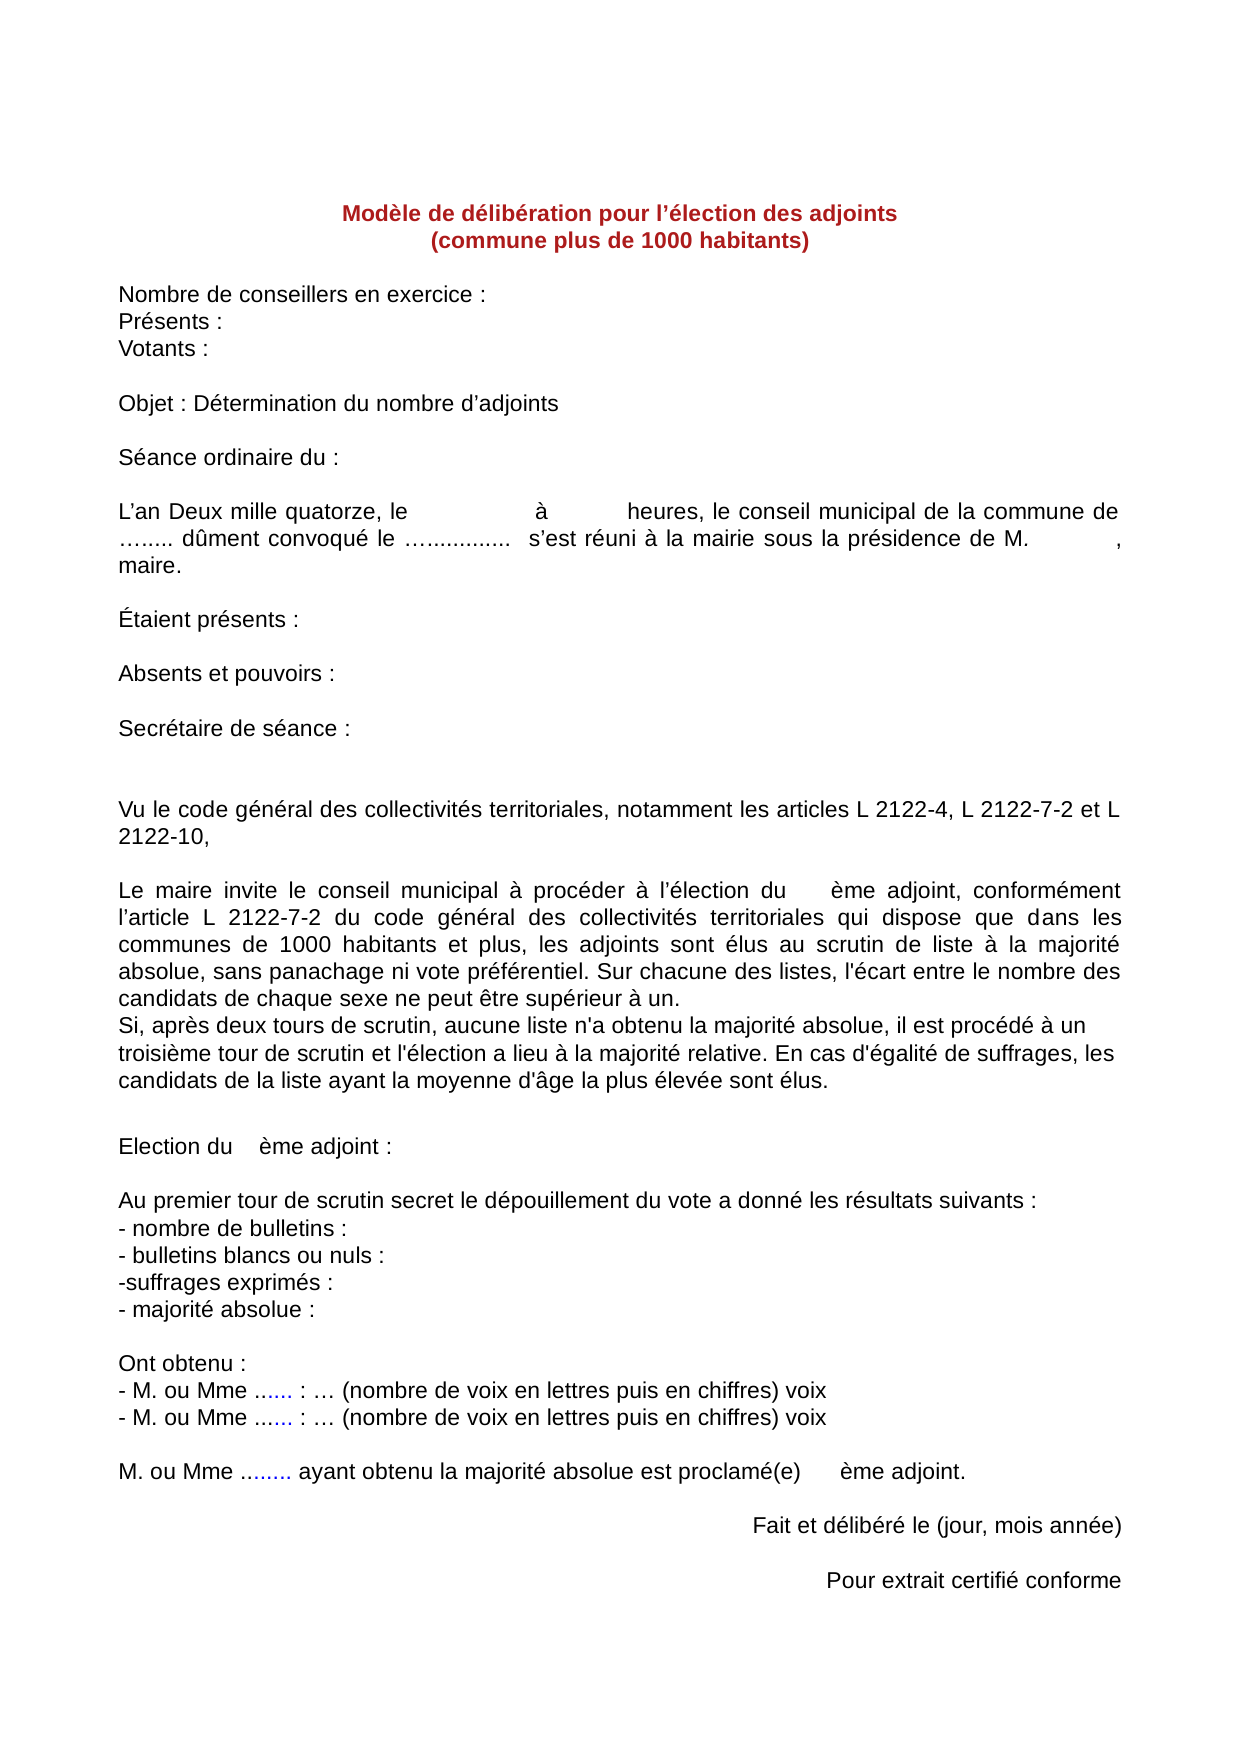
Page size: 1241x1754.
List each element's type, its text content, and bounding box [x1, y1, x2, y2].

text Le maire invite le conseil municipal à procéder à l’élection du ème adjoint, conformément l’article L 2122-7-2 du code général des collectivités territoriales qui dispose que dans les communes de 1000 habitants et plus, les adjoints sont élus au scrutin de liste à la majorité absolue, sans panachage ni vote préférentiel. Sur chacune des listes, l'écart entre le nombre des candidats de chaque sexe ne peut être supérieur à un. [118, 876, 1122, 1012]
text Modèle de délibération pour l’élection des adjoints [118, 199, 1122, 226]
text -suffrages exprimés : [118, 1268, 1122, 1295]
text Au premier tour de scrutin secret le dépouillement du vote a donné les résultats suivants : [118, 1187, 1122, 1214]
text - bulletins blancs ou nuls : [118, 1241, 1122, 1268]
text Présents : [118, 308, 1122, 335]
text Séance ordinaire du : [118, 443, 1122, 470]
text Secrétaire de séance : [118, 714, 1122, 741]
text Étaient présents : [118, 606, 1122, 633]
text Objet : Détermination du nombre d’adjoints [118, 389, 1122, 416]
text L’an Deux mille quatorze, le à heures, le conseil municipal de la commune de …..... dûment convoqué le …............. s’est réuni à la mairie sous la présidence de M. , maire. [118, 497, 1122, 578]
text Pour extrait certifié conforme [118, 1566, 1122, 1593]
text - majorité absolue : [118, 1295, 1122, 1322]
text Ont obtenu : [118, 1349, 1122, 1376]
text - nombre de bulletins : [118, 1214, 1122, 1241]
text Si, après deux tours de scrutin, aucune liste n'a obtenu la majorité absolue, il est procédé à un troisième tour de scrutin et l'élection a lieu à la majorité relative. En cas d'égalité de suffrages, les candidats de la liste ayant la moyenne d'âge la plus élevée sont élus. [118, 1012, 1122, 1093]
text Absents et pouvoirs : [118, 660, 1122, 687]
text Fait et délibéré le (jour, mois année) [118, 1512, 1122, 1539]
text Vu le code général des collectivités territoriales, notamment les articles L 2122-4, L 2122-7-2 et L 2122-10, [118, 795, 1122, 849]
text Votants : [118, 335, 1122, 362]
text Nombre de conseillers en exercice : [118, 281, 1122, 308]
text - M. ou Mme ...... : … (nombre de voix en lettres puis en chiffres) voix [118, 1376, 1122, 1403]
text - M. ou Mme ...... : … (nombre de voix en lettres puis en chiffres) voix [118, 1403, 1122, 1431]
list M. ou Mme ........ ayant obtenu la majorité absolue est proclamé(e) ème adjoint. [118, 1458, 1122, 1485]
text Election du ème adjoint : [118, 1133, 1122, 1160]
text (commune plus de 1000 habitants) [118, 226, 1122, 253]
